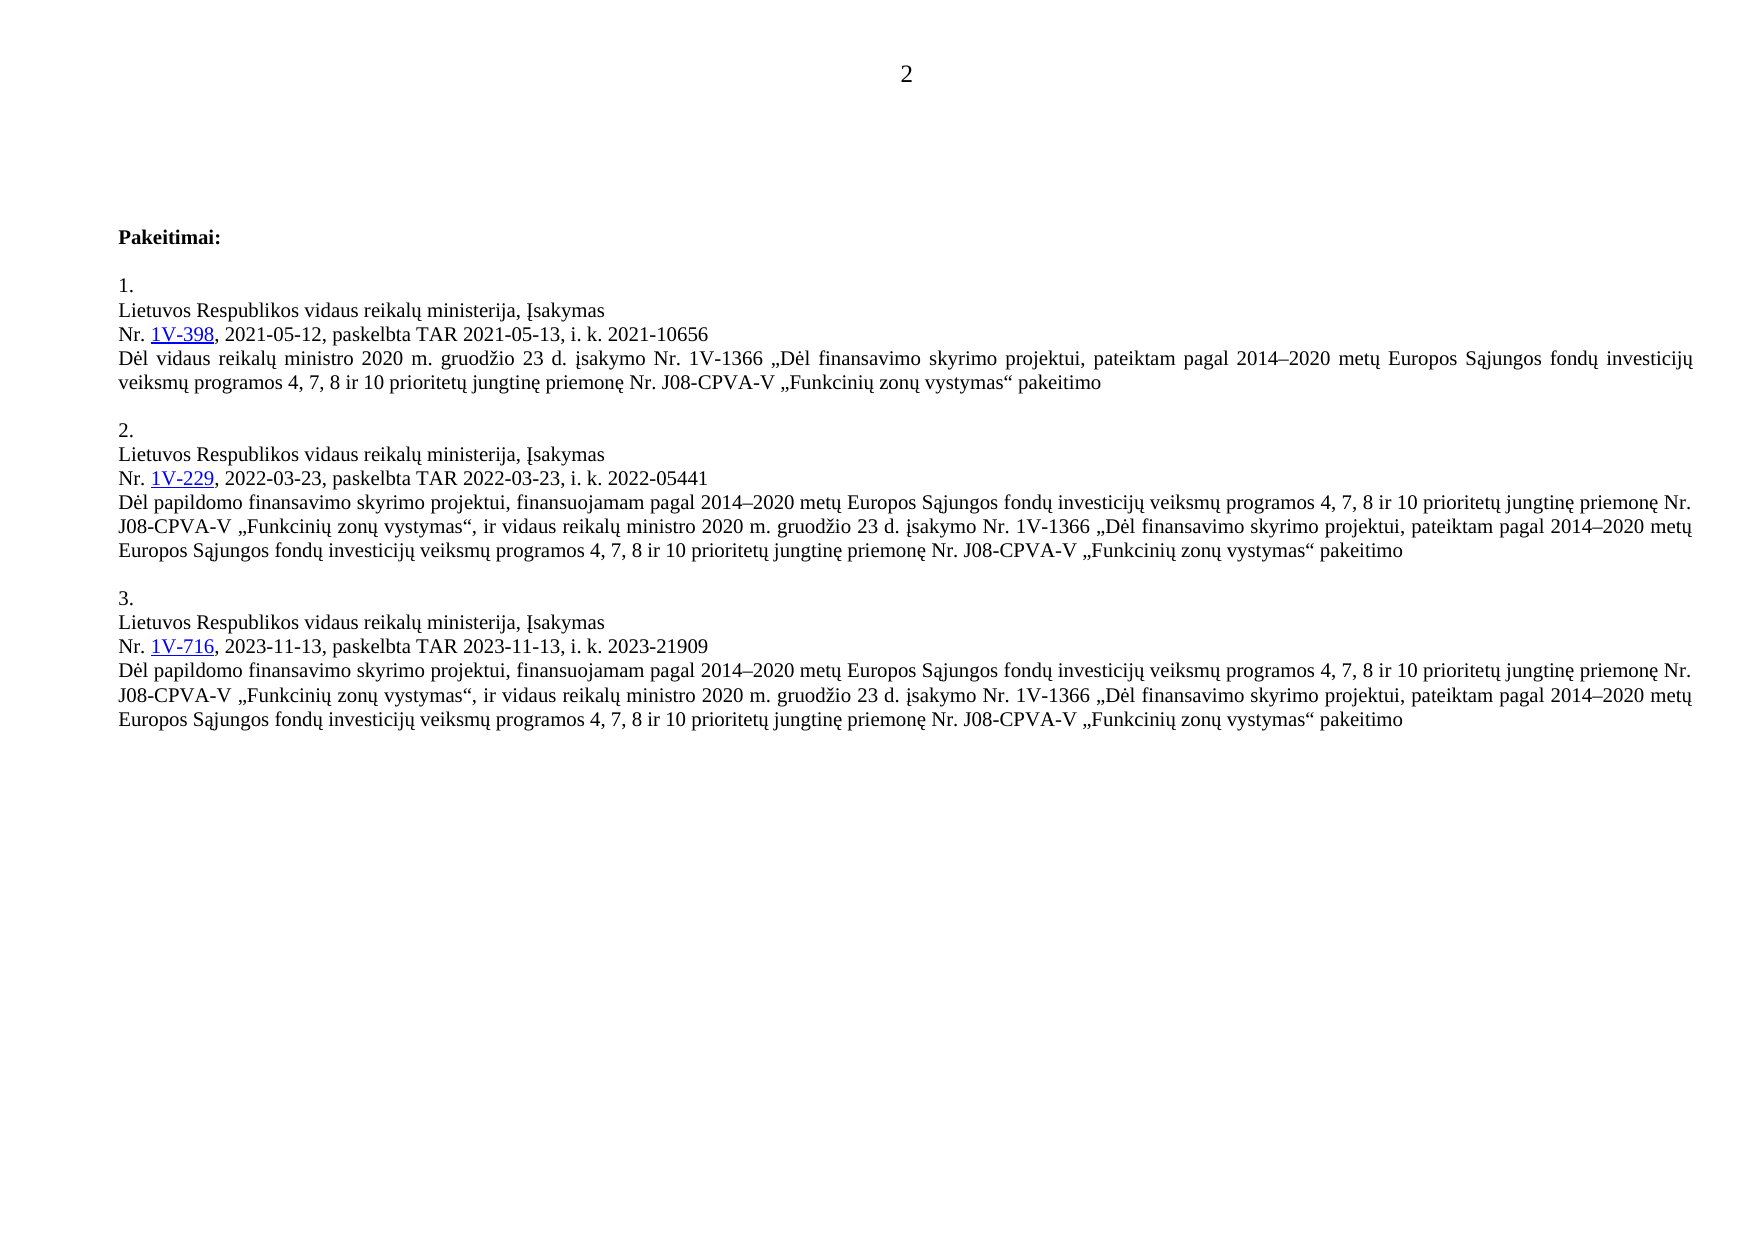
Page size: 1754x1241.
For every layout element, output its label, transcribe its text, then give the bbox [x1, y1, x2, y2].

text Nr. 1V-398, 2021-05-12, paskelbta TAR 2021-05-13, i. k. 2021-10656 [118, 322, 1695, 346]
text Dėl vidaus reikalų ministro 2020 m. gruodžio 23 d. įsakymo Nr. 1V-1366 „Dėl finansavimo skyrimo projektui, pateiktam pagal 2014–2020 metų Europos Sąjungos fondų investicijų veiksmų programos 4, 7, 8 ir 10 prioritetų jungtinę priemonę Nr. J08-CPVA-V „Funkcinių zonų vystymas“ pakeitimo [118, 346, 1695, 394]
text Lietuvos Respublikos vidaus reikalų ministerija, Įsakymas [118, 610, 1695, 634]
text 1. [118, 273, 1695, 297]
text Lietuvos Respublikos vidaus reikalų ministerija, Įsakymas [118, 297, 1695, 322]
text Nr. 1V-229, 2022-03-23, paskelbta TAR 2022-03-23, i. k. 2022-05441 [118, 466, 1695, 490]
text Pakeitimai: [118, 225, 1695, 249]
text Nr. 1V-716, 2023-11-13, paskelbta TAR 2023-11-13, i. k. 2023-21909 [118, 634, 1695, 658]
text Dėl papildomo finansavimo skyrimo projektui, finansuojamam pagal 2014–2020 metų Europos Sąjungos fondų investicijų veiksmų programos 4, 7, 8 ir 10 prioritetų jungtinę priemonę Nr. J08-CPVA-V „Funkcinių zonų vystymas“, ir vidaus reikalų ministro 2020 m. gruodžio 23 d. įsakymo Nr. 1V-1366 „Dėl finansavimo skyrimo projektui, pateiktam pagal 2014–2020 metų Europos Sąjungos fondų investicijų veiksmų programos 4, 7, 8 ir 10 prioritetų jungtinę priemonę Nr. J08-CPVA-V „Funkcinių zonų vystymas“ pakeitimo [118, 490, 1695, 562]
text 3. [118, 586, 1695, 610]
text 2. [118, 418, 1695, 442]
text Lietuvos Respublikos vidaus reikalų ministerija, Įsakymas [118, 442, 1695, 466]
text Dėl papildomo finansavimo skyrimo projektui, finansuojamam pagal 2014–2020 metų Europos Sąjungos fondų investicijų veiksmų programos 4, 7, 8 ir 10 prioritetų jungtinę priemonę Nr. J08-CPVA-V „Funkcinių zonų vystymas“, ir vidaus reikalų ministro 2020 m. gruodžio 23 d. įsakymo Nr. 1V-1366 „Dėl finansavimo skyrimo projektui, pateiktam pagal 2014–2020 metų Europos Sąjungos fondų investicijų veiksmų programos 4, 7, 8 ir 10 prioritetų jungtinę priemonę Nr. J08-CPVA-V „Funkcinių zonų vystymas“ pakeitimo [118, 658, 1695, 731]
